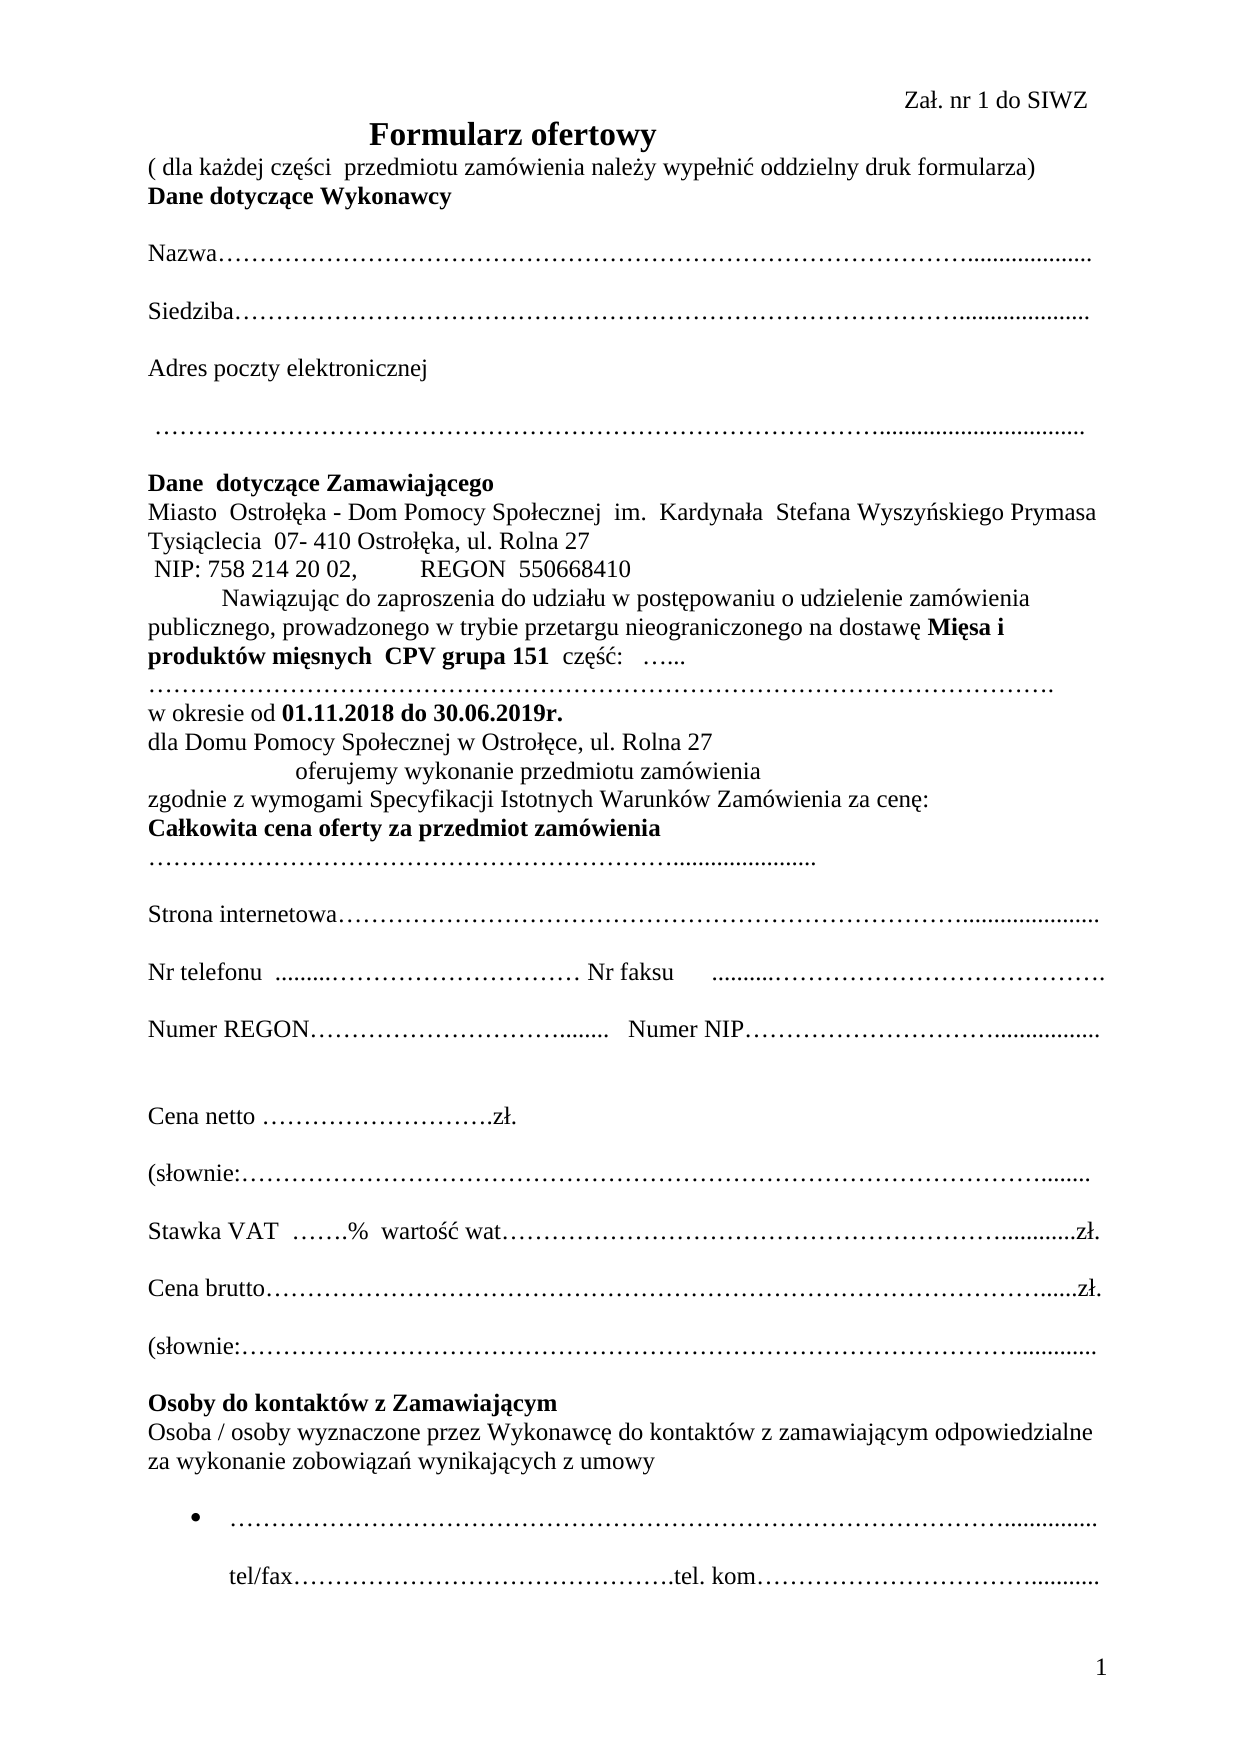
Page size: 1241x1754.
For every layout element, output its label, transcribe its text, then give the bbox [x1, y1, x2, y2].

text oferujemy wykonanie przedmiotu zamówienia [221, 756, 1107, 784]
text Osoba / osoby wyznaczone przez Wykonawcę do kontaktów z zamawiającym odpowiedzialne za wykonanie zobowiązań wynikających z umowy [148, 1417, 1107, 1474]
text NIP: 758 214 20 02, REGON 550668410 [148, 554, 1107, 583]
text dla Domu Pomocy Społecznej w Ostrołęce, ul. Rolna 27 [148, 727, 1107, 756]
text ………………………………………………………....................... [148, 842, 1107, 871]
text tel/fax……………………………………….tel. kom……………………………........... [154, 1561, 1107, 1589]
text Zał. nr 1 do SIWZ [811, 85, 1107, 114]
text Numer REGON…………………………........ Numer NIP…………………………................. [148, 1014, 1107, 1043]
text (słownie:……………………………………………………………………………………........ [148, 1158, 1107, 1187]
text ……………………………………………………………………………................................. [148, 411, 1107, 439]
text Formularz ofertowy [295, 114, 1107, 152]
text Nr telefonu .........………………………… Nr faksu ..........…………………………………. [148, 957, 1107, 986]
text Cena netto ……………………….zł. [148, 1101, 1107, 1129]
text Siedziba……………………………………………………………………………..................... [148, 296, 1107, 324]
text zgodnie z wymogami Specyfikacji Istotnych Warunków Zamówienia za cenę: [148, 784, 1107, 813]
text Dane dotyczące Zamawiającego [148, 468, 1107, 497]
text Nazwa……………………………………………………………………………….................... [148, 238, 1107, 267]
text Dane dotyczące Wykonawcy [148, 181, 1107, 209]
text ( dla każdej części przedmiotu zamówienia należy wypełnić oddzielny druk formularza) [148, 152, 1107, 181]
text Cena brutto…………………………………………………………………………………......zł. [148, 1273, 1107, 1302]
text Strona internetowa…………………………………………………………………...................... [148, 899, 1107, 928]
text Miasto Ostrołęka - Dom Pomocy Społecznej im. Kardynała Stefana Wyszyńskiego Prymasa Tysiąclecia 07- 410 Ostrołęka, ul. Rolna 27 [148, 497, 1137, 554]
text Osoby do kontaktów z Zamawiającym [148, 1388, 1107, 1417]
list …………………………………………………………………………………............... [191, 1503, 1107, 1532]
text Całkowita cena oferty za przedmiot zamówienia [148, 813, 1107, 842]
text Nawiązując do zaproszenia do udziału w postępowaniu o udzielenie zamówienia publicznego, prowadzonego w trybie przetargu nieograniczonego na dostawę Mięsa i produktów mięsnych CPV grupa 151 część: …...………………………………………………………………………………………………. [148, 583, 1107, 698]
text (słownie:…………………………………………………………………………………............. [148, 1331, 1107, 1359]
text Stawka VAT …….% wartość wat……………………………………………………............zł. [148, 1216, 1107, 1244]
text w okresie od 01.11.2018 do 30.06.2019r. [148, 698, 1107, 727]
text Adres poczty elektronicznej [148, 353, 1107, 382]
